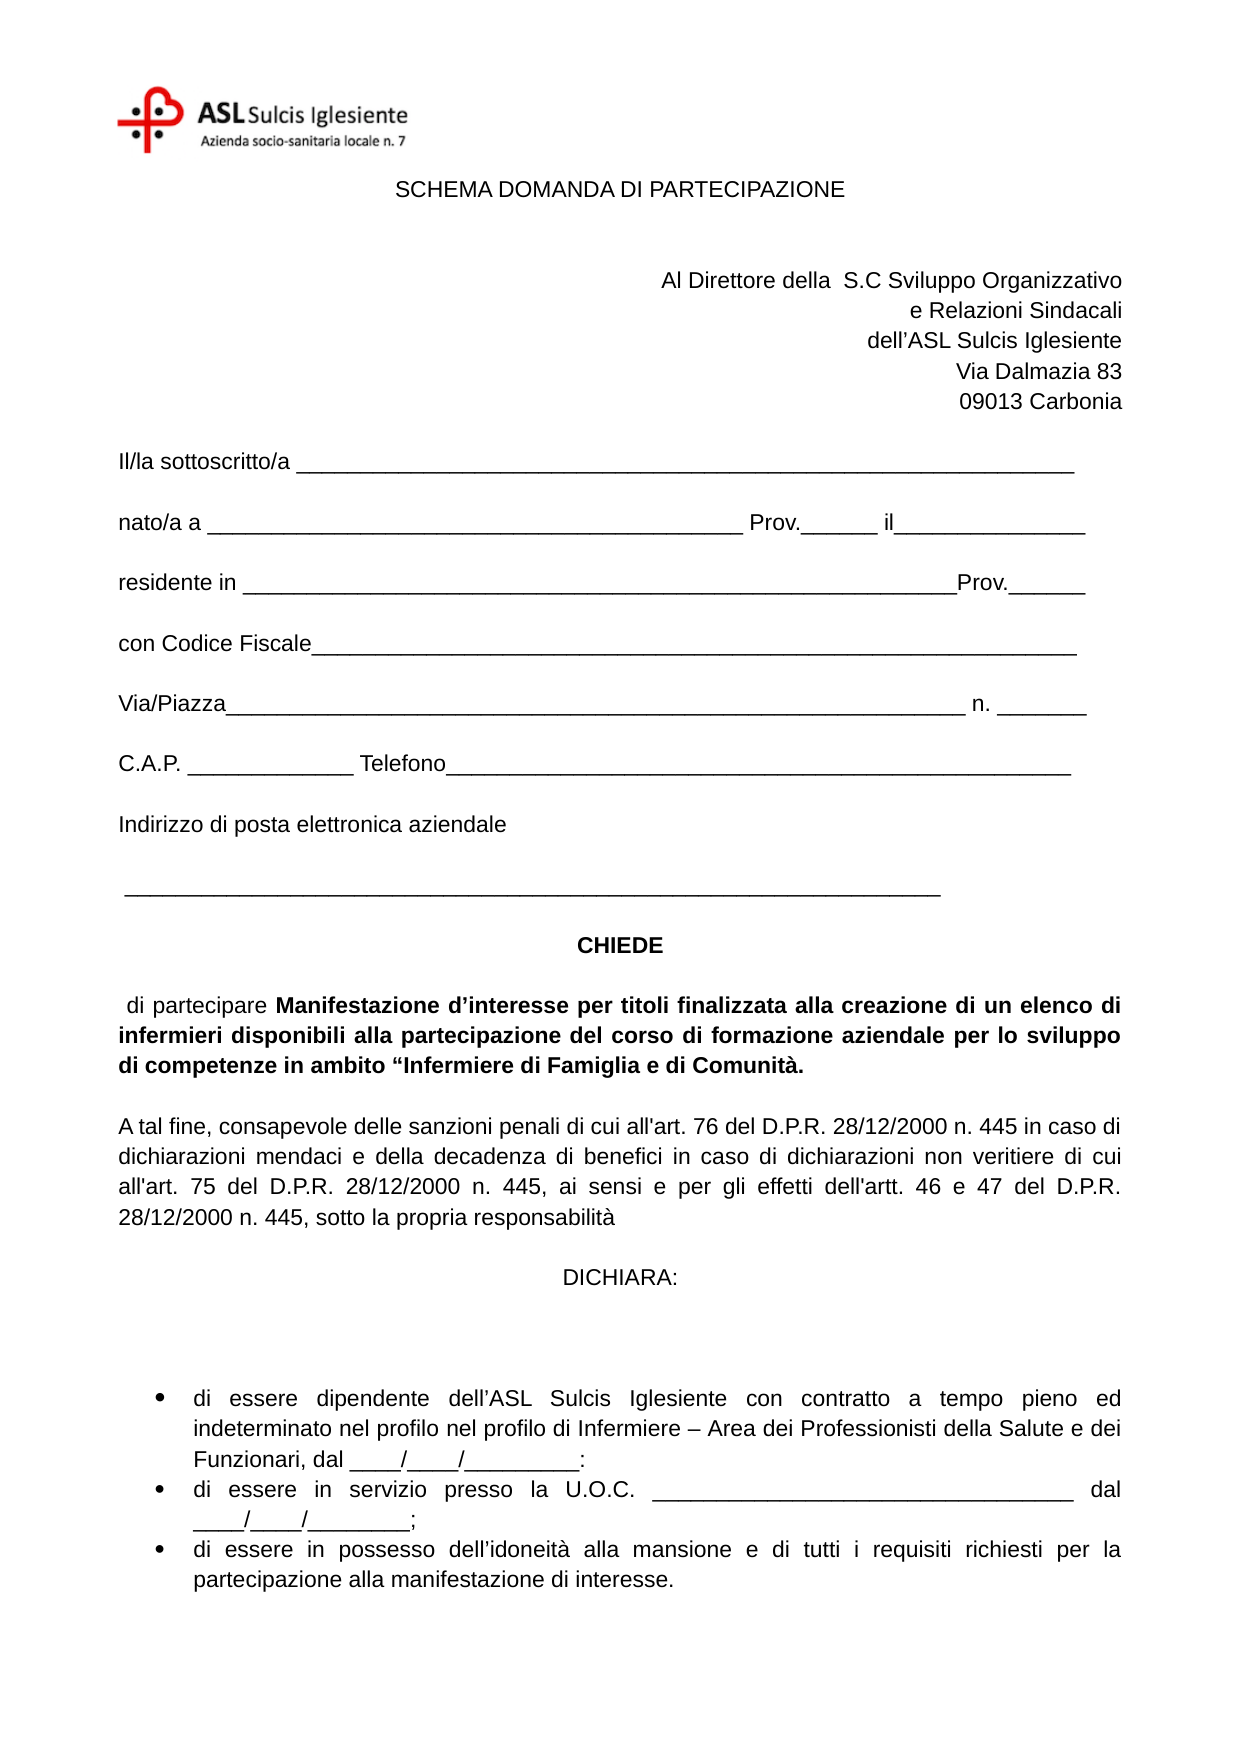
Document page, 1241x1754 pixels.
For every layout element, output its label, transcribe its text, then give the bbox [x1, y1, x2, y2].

text Il/la sottoscritto/a _____________________________________________________________ [118, 448, 1122, 474]
list di essere dipendente dell’ASL Sulcis Iglesiente con contratto a tempo pieno ed indeterminato nel profilo nel profilo di Infermiere – Area dei Professionisti della Salute e dei Funzionari, dal ____/____/_________: [156, 1385, 1122, 1472]
text nato/a a __________________________________________ Prov.______ il_______________ [118, 509, 1122, 535]
text 09013 Carbonia [118, 388, 1122, 414]
text di partecipare Manifestazione d’interesse per titoli finalizzata alla creazione di un elenco di infermieri disponibili alla partecipazione del corso di formazione aziendale per lo sviluppo di competenze in ambito “Infermiere di Famiglia e di Comunità. [118, 992, 1122, 1079]
text ________________________________________________________________ [118, 871, 1122, 897]
list di essere in servizio presso la U.O.C. _________________________________ dal ____/____/________; [156, 1476, 1122, 1532]
text SCHEMA DOMANDA DI PARTECIPAZIONE [118, 176, 1122, 203]
text residente in ________________________________________________________Prov.______ [118, 569, 1122, 595]
text DICHIARA: [118, 1264, 1122, 1290]
text Via/Piazza__________________________________________________________ n. _______ [118, 690, 1122, 716]
text con Codice Fiscale____________________________________________________________ [118, 629, 1122, 656]
list di essere in possesso dell’idoneità alla mansione e di tutti i requisiti richiesti per la partecipazione alla manifestazione di interesse. [156, 1536, 1122, 1593]
text e Relazioni Sindacali [340, 297, 1122, 323]
text Al Direttore della S.C Sviluppo Organizzativo [340, 267, 1122, 293]
text dell’ASL Sulcis Iglesiente [340, 327, 1122, 354]
text Via Dalmazia 83 [857, 358, 1122, 384]
text C.A.P. _____________ Telefono_________________________________________________ [118, 750, 1122, 777]
picture [116, 85, 418, 163]
text Indirizzo di posta elettronica aziendale [118, 811, 1122, 837]
text CHIEDE [118, 932, 1122, 958]
text A tal fine, consapevole delle sanzioni penali di cui all'art. 76 del D.P.R. 28/12/2000 n. 445 in caso di dichiarazioni mendaci e della decadenza di benefici in caso di dichiarazioni non veritiere di cui all'art. 75 del D.P.R. 28/12/2000 n. 445, ai sensi e per gli effetti dell'artt. 46 e 47 del D.P.R. 28/12/2000 n. 445, sotto la propria responsabilità [118, 1113, 1122, 1230]
